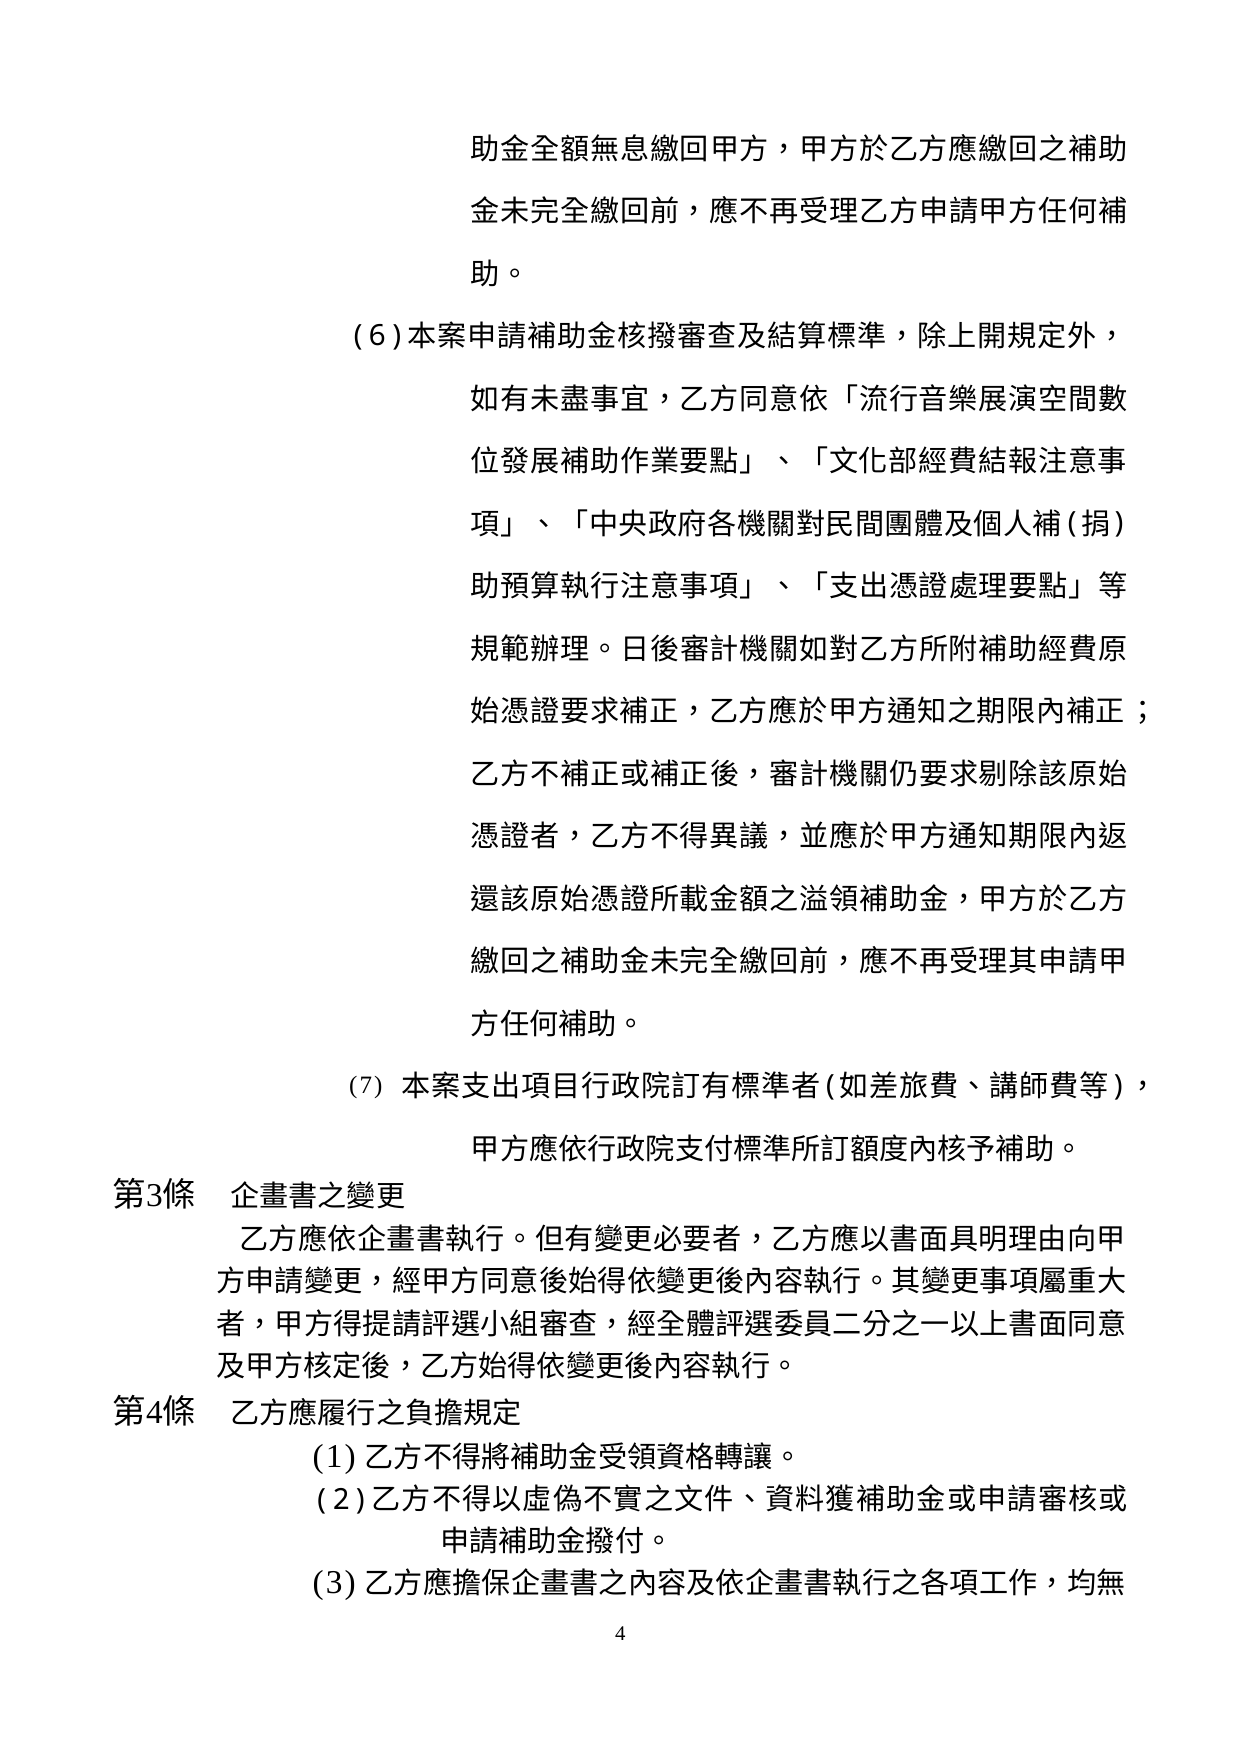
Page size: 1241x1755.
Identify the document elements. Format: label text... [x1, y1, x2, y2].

list 企畫書之變更 [112, 1167, 1128, 1216]
list 乙方不得以虛偽不實之文件、資料獲補助金或申請審核或申請補助金撥付。 [312, 1475, 1128, 1560]
list 乙方應擔保企畫書之內容及依企畫書執行之各項工作，均無侵害他人著作財產權、其他權利或違反法律規定情事。乙方執行本契約，有侵害第三人權益時，應由乙方負責處理並承擔一切法律責任。 [312, 1560, 1128, 1602]
list 本案申請補助金核撥審查及結算標準，除上開規定外，如有未盡事宜，乙方同意依「流行音樂展演空間數位發展補助作業要點」、「文化部經費結報注意事項」、「中央政府各機關對民間團體及個人補(捐)助預算執行注意事項」、「支出憑證處理要點」等規範辦理。日後審計機關如對乙方所附補助經費原始憑證要求補正，乙方應於甲方通知之期限內補正；乙方不補正或補正後，審計機關仍要求剔除該原始憑證者，乙方不得異議，並應於甲方通知期限內返還該原始憑證所載金額之溢領補助金，甲方於乙方繳回之補助金未完全繳回前，應不再受理其申請甲方任何補助。 [349, 292, 1128, 1042]
list 乙方不得將補助金受領資格轉讓。 [312, 1433, 1128, 1475]
list 助金全額無息繳回甲方，甲方於乙方應繳回之補助金未完全繳回前，應不再受理乙方申請甲方任何補助。 [349, 105, 1128, 292]
text 乙方應依企畫書執行。但有變更必要者，乙方應以書面具明理由向甲方申請變更，經甲方同意後始得依變更後內容執行。其變更事項屬重大者，甲方得提請評選小組審查，經全體評選委員二分之一以上書面同意及甲方核定後，乙方始得依變更後內容執行。 [112, 1216, 1128, 1385]
list 本案支出項目行政院訂有標準者(如差旅費、講師費等)，甲方應依行政院支付標準所訂額度內核予補助。 [349, 1042, 1128, 1167]
list 乙方應履行之負擔規定 [112, 1385, 1128, 1433]
